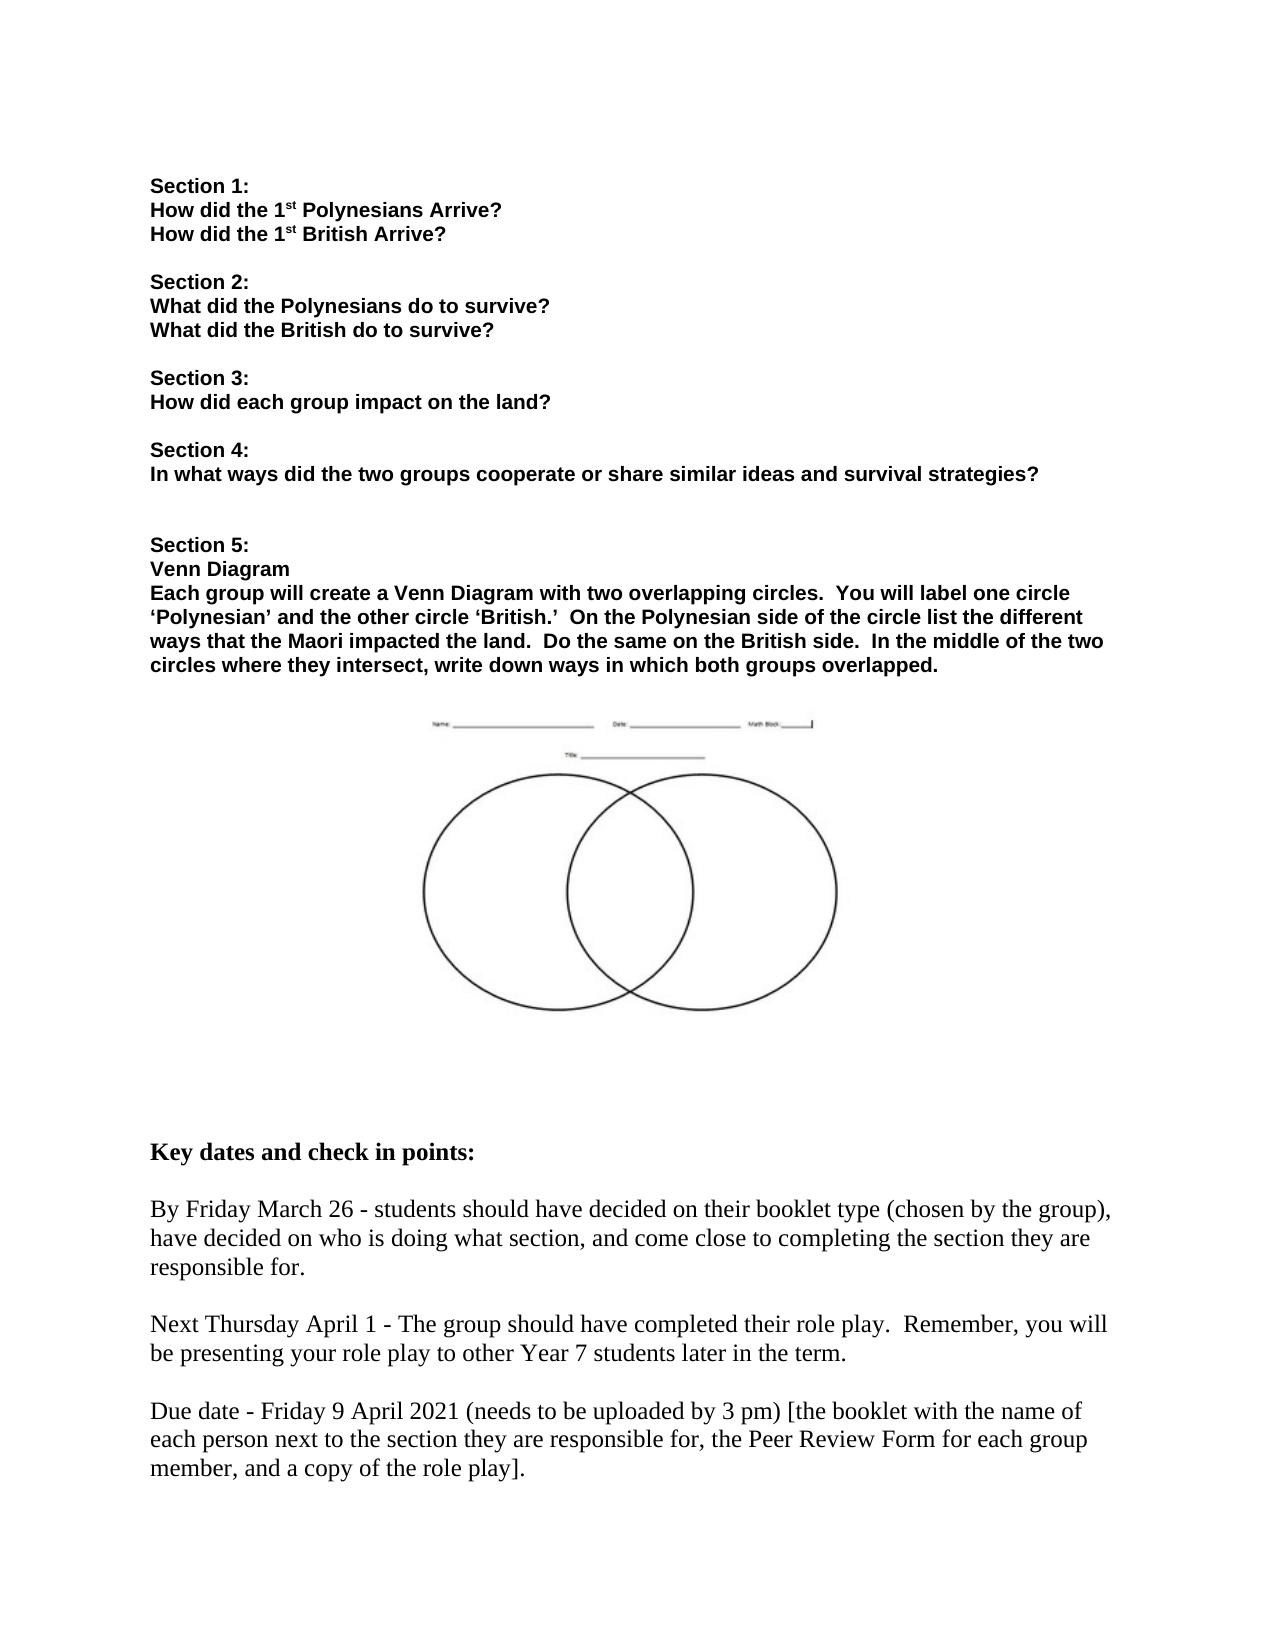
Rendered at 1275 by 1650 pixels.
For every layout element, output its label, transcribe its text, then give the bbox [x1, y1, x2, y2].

text Venn Diagram [150, 557, 1125, 581]
text Section 2: [150, 270, 1125, 294]
text What did the British do to survive? [150, 318, 1125, 342]
text Section 3: [150, 366, 1125, 389]
text Due date - Friday 9 April 2021 (needs to be uploaded by 3 pm) [the booklet with the name of each person next to the section they are responsible for, the Peer Review Form for each group member, and a copy of the role play]. [150, 1396, 1125, 1482]
text Each group will create a Venn Diagram with two overlapping circles. You will label one circle ‘Polynesian’ and the other circle ‘British.’ On the Polynesian side of the circle list the different ways that the Maori impacted the land. Do the same on the British side. In the middle of the two circles where they intersect, write down ways in which both groups overlapped. [150, 581, 1125, 677]
text Next Thursday April 1 - The group should have completed their role play. Remember, you will be presenting your role play to other Year 7 students later in the term. [150, 1309, 1125, 1367]
text Section 5: [150, 533, 1125, 557]
text What did the Polynesians do to survive? [150, 294, 1125, 318]
text In what ways did the two groups cooperate or share similar ideas and survival strategies? [150, 461, 1125, 485]
text How did each group impact on the land? [150, 389, 1125, 413]
text Key dates and check in points: [150, 1137, 1125, 1166]
picture [395, 701, 880, 1048]
text By Friday March 26 - students should have decided on their booklet type (chosen by the group), have decided on who is doing what section, and come close to completing the section they are responsible for. [150, 1194, 1125, 1281]
text Section 1: [150, 174, 1125, 198]
text How did the 1st British Arrive? [150, 222, 1125, 246]
text Section 4: [150, 437, 1125, 461]
text How did the 1st Polynesians Arrive? [150, 198, 1125, 222]
